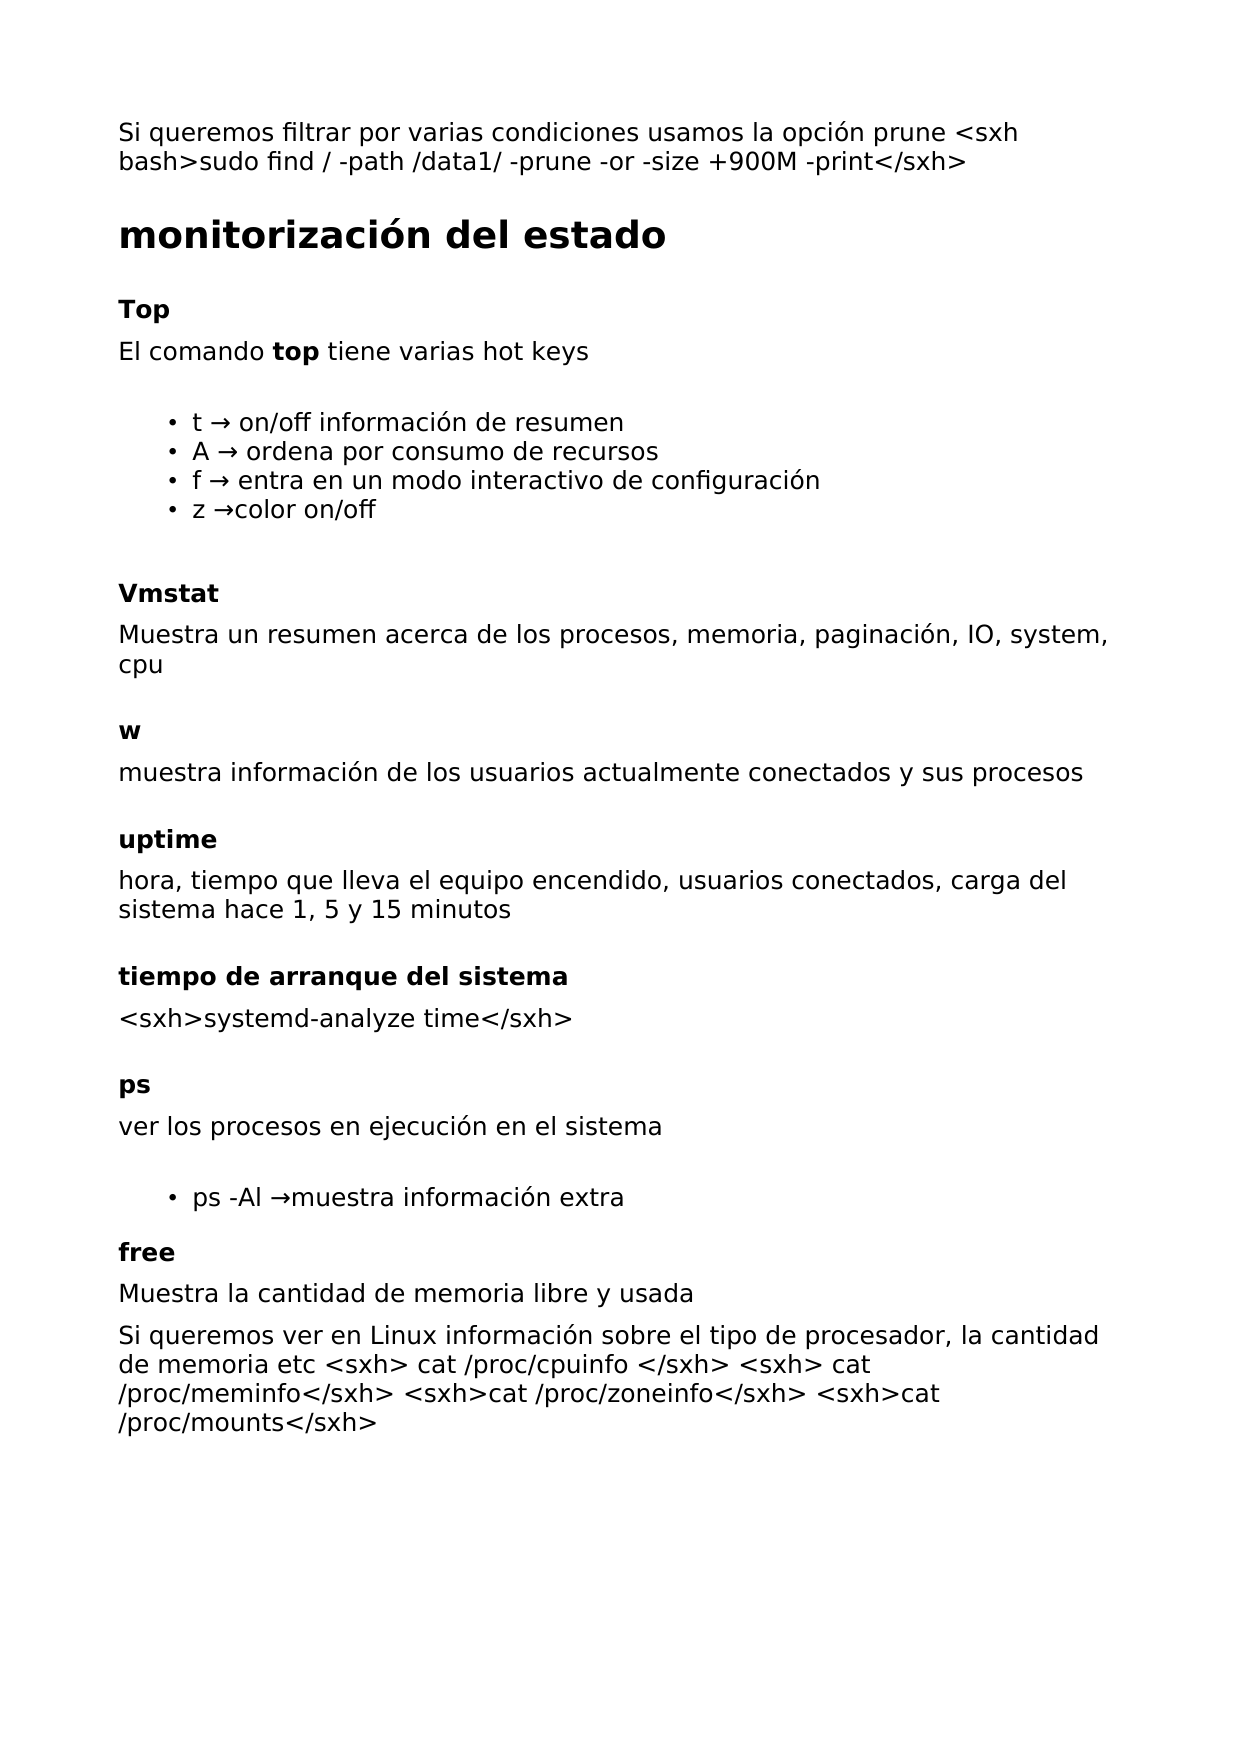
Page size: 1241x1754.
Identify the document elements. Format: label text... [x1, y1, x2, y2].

list t → on/off información de resumen [177, 408, 1122, 437]
text El comando top tiene varias hot keys [118, 337, 1122, 366]
text Muestra la cantidad de memoria libre y usada [118, 1279, 1122, 1308]
subtitle tiempo de arranque del sistema [118, 962, 1122, 992]
subtitle ps [118, 1071, 1122, 1100]
text muestra información de los usuarios actualmente conectados y sus procesos [118, 758, 1122, 787]
text Si queremos ver en Linux información sobre el tipo de procesador, la cantidad de memoria etc <sxh> cat /proc/cpuinfo </sxh> <sxh> cat /proc/meminfo</sxh> <sxh>cat /proc/zoneinfo</sxh> <sxh>cat /proc/mounts</sxh> [118, 1321, 1122, 1438]
text <sxh>systemd-analyze time</sxh> [118, 1004, 1122, 1033]
list A → ordena por consumo de recursos [177, 437, 1122, 466]
list z →color on/off [177, 495, 1122, 524]
subtitle Vmstat [118, 579, 1122, 608]
text ver los procesos en ejecución en el sistema [118, 1112, 1122, 1142]
subtitle Top [118, 295, 1122, 324]
subtitle uptime [118, 825, 1122, 854]
subtitle free [118, 1238, 1122, 1267]
text hora, tiempo que lleva el equipo encendido, usuarios conectados, carga del sistema hace 1, 5 y 15 minutos [118, 867, 1122, 925]
subtitle w [118, 717, 1122, 746]
list f → entra en un modo interactivo de configuración [177, 466, 1122, 495]
text Muestra un resumen acerca de los procesos, memoria, paginación, IO, system, cpu [118, 621, 1122, 679]
list ps -Al →muestra información extra [177, 1183, 1122, 1213]
text Si queremos filtrar por varias condiciones usamos la opción prune <sxh bash>sudo find / -path /data1/ -prune -or -size +900M -print</sxh> [118, 118, 1122, 176]
subtitle monitorización del estado [118, 214, 1122, 258]
